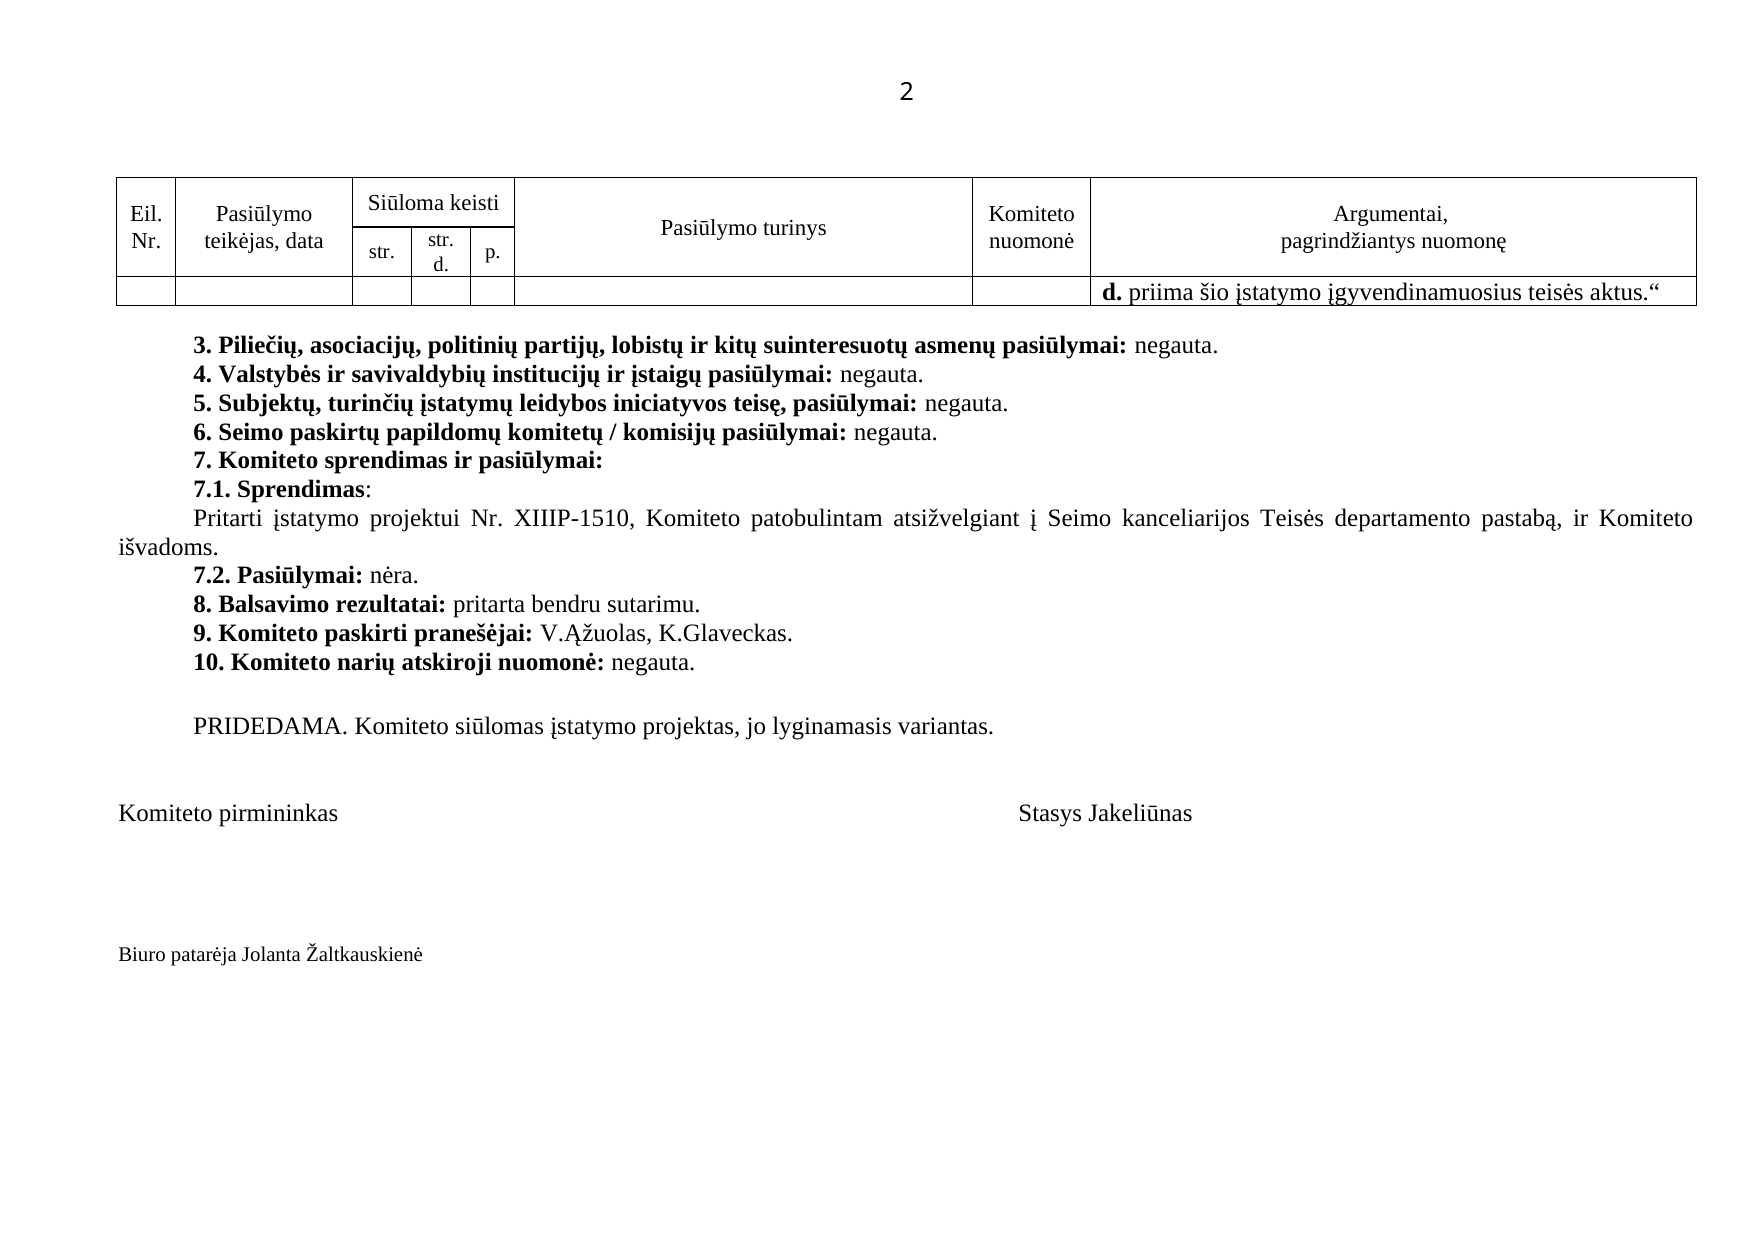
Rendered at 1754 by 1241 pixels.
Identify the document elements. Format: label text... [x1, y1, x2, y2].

text Komiteto pirmininkas Stasys Jakeliūnas [118, 798, 1695, 826]
text 3. Piliečių, asociacijų, politinių partijų, lobistų ir kitų suinteresuotų asmenų pasiūlymai: negauta. [118, 330, 1695, 359]
table_cell [176, 277, 352, 305]
table_cell [353, 277, 411, 305]
text 7.1. Sprendimas: [118, 474, 1695, 503]
table_header Pasiūlymo turinys [515, 178, 972, 276]
table_cell [471, 277, 514, 305]
table_cell str. d. [412, 228, 470, 276]
table_header Komiteto nuomonė [973, 178, 1090, 276]
table_cell [515, 277, 972, 305]
table_cell p. [471, 228, 514, 276]
table_cell d. priima šio įstatymo įgyvendinamuosius teisės aktus.“ [1091, 277, 1696, 305]
table_cell [117, 277, 175, 305]
table_cell [412, 277, 470, 305]
text 7.2. Pasiūlymai: nėra. [118, 560, 1695, 589]
text 4. Valstybės ir savivaldybių institucijų ir įstaigų pasiūlymai: negauta. [118, 359, 1695, 388]
text Pritarti įstatymo projektui Nr. XIIIP-1510, Komiteto patobulintam atsižvelgiant į Seimo kanceliarijos Teisės departamento pastabą, ir Komiteto išvadoms. [118, 503, 1695, 560]
text 6. Seimo paskirtų papildomų komitetų / komisijų pasiūlymai: negauta. [118, 417, 1695, 445]
text 9. Komiteto paskirti pranešėjai: V.Ąžuolas, K.Glaveckas. [118, 618, 1695, 647]
text Biuro patarėja Jolanta Žaltkauskienė [118, 941, 1695, 966]
table_header Argumentai, pagrindžiantys nuomonę [1091, 178, 1696, 276]
table_cell [973, 277, 1090, 305]
text 7. Komiteto sprendimas ir pasiūlymai: [118, 445, 1695, 474]
text 8. Balsavimo rezultatai: pritarta bendru sutarimu. [118, 589, 1695, 618]
table_cell str. [353, 228, 411, 276]
text 5. Subjektų, turinčių įstatymų leidybos iniciatyvos teisę, pasiūlymai: negauta. [118, 388, 1695, 417]
text 10. Komiteto narių atskiroji nuomonė: negauta. [118, 647, 1695, 675]
text PRIDEDAMA. Komiteto siūlomas įstatymo projektas, jo lyginamasis variantas. [118, 711, 1695, 740]
table_header Siūloma keisti [353, 178, 514, 226]
table_header Eil. Nr. [117, 178, 175, 276]
table_header Pasiūlymo teikėjas, data [176, 178, 352, 276]
